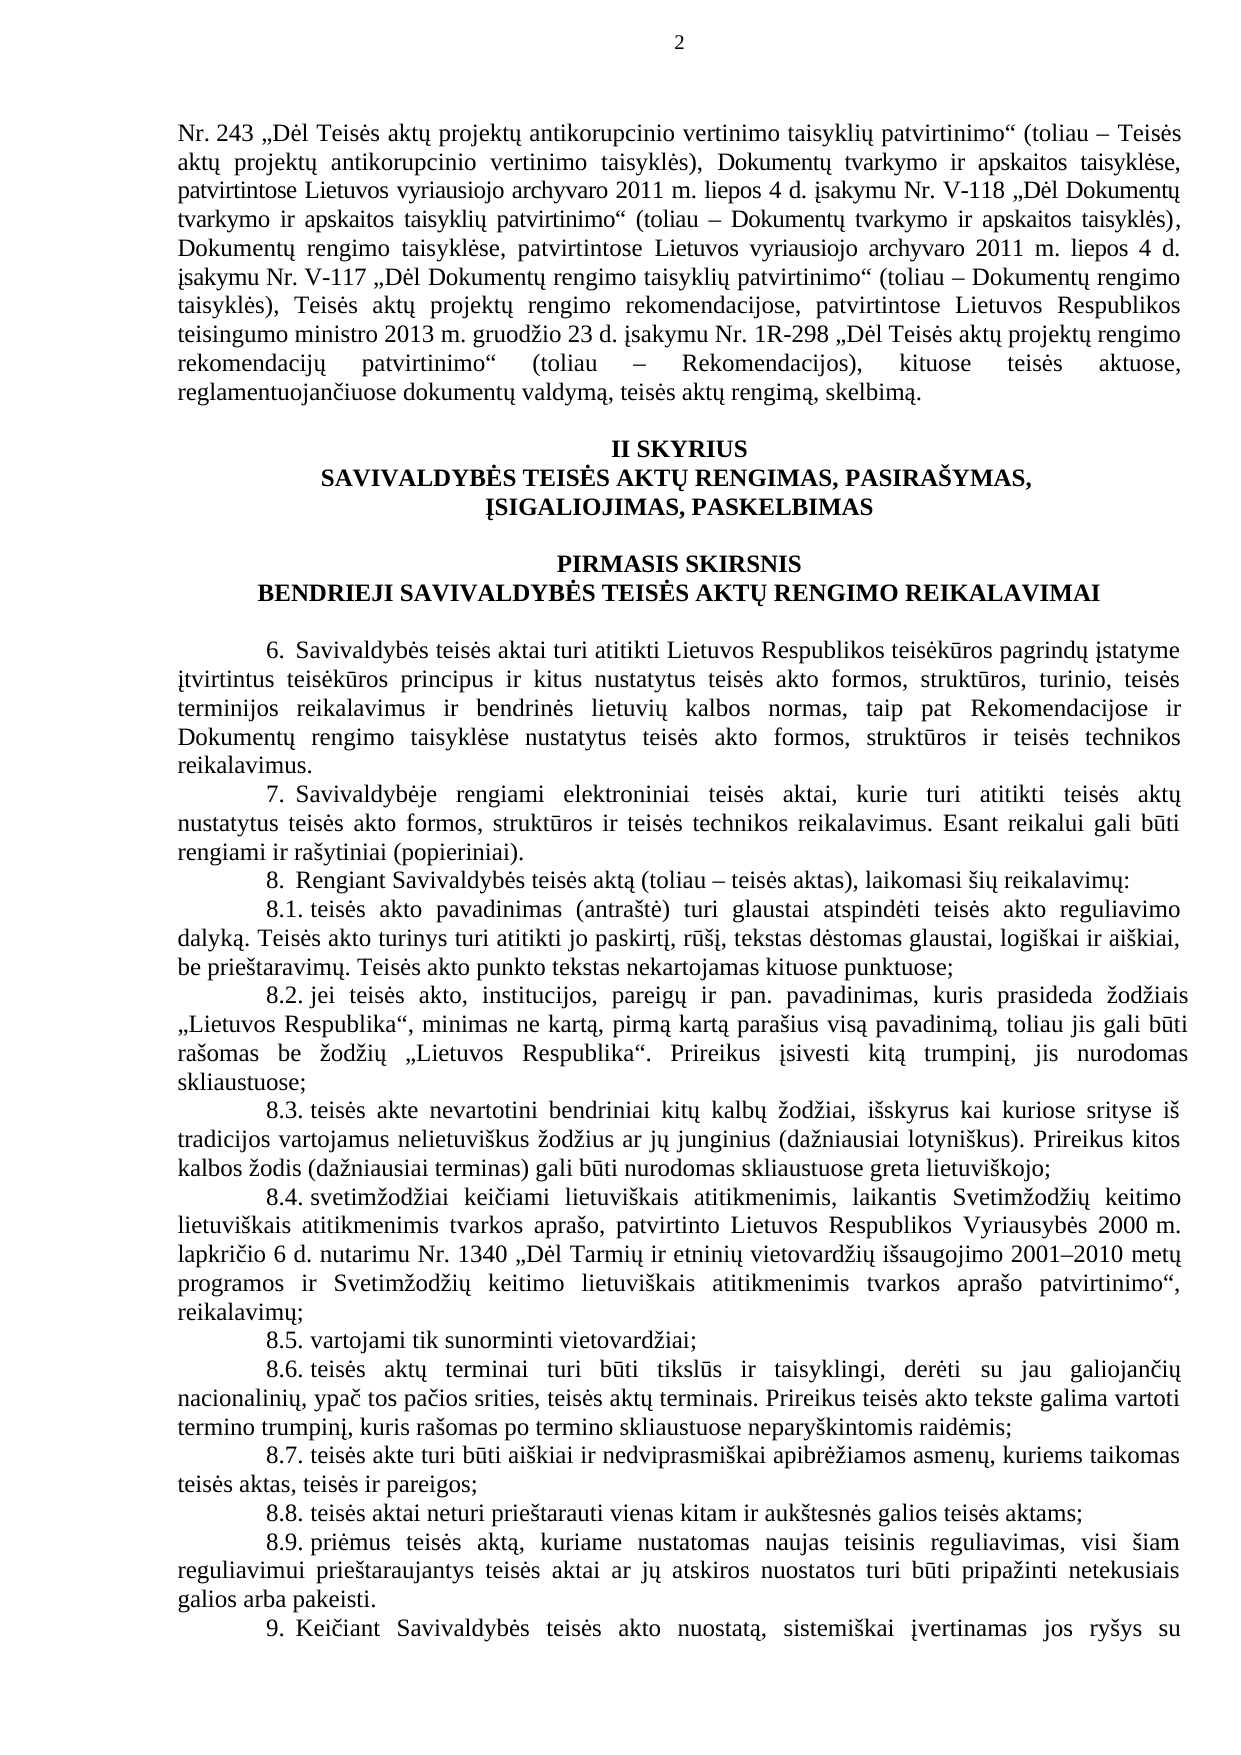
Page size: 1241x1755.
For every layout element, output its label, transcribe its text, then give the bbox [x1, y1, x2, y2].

text II SKYRIUS [177, 434, 1181, 463]
text 8.8. teisės aktai neturi prieštarauti vienas kitam ir aukštesnės galios teisės aktams; [177, 1498, 1181, 1527]
text PIRMASIS SKIRSNIS [177, 549, 1181, 578]
text SAVIVALDYBĖS TEISĖS AKTŲ RENGIMAS, PASIRAŠYMAS, [177, 463, 1181, 492]
text 8.9. priėmus teisės aktą, kuriame nustatomas naujas teisinis reguliavimas, visi šiam reguliavimui prieštaraujantys teisės aktai ar jų atskiros nuostatos turi būti pripažinti netekusiais galios arba pakeisti. [177, 1527, 1181, 1613]
text 8.6. teisės aktų terminai turi būti tikslūs ir taisyklingi, derėti su jau galiojančių nacionalinių, ypač tos pačios srities, teisės aktų terminais. Prireikus teisės akto tekste galima vartoti termino trumpinį, kuris rašomas po termino skliaustuose neparyškintomis raidėmis; [177, 1354, 1181, 1441]
text BENDRIEJI SAVIVALDYBĖS TEISĖS AKTŲ RENGIMO REIKALAVIMAI [177, 578, 1181, 607]
text 8.5. vartojami tik sunorminti vietovardžiai; [177, 1326, 1181, 1354]
text 8. Rengiant Savivaldybės teisės aktą (toliau – teisės aktas), laikomasi šių reikalavimų: [177, 866, 1181, 894]
text 8.1. teisės akto pavadinimas (antraštė) turi glaustai atspindėti teisės akto reguliavimo dalyką. Teisės akto turinys turi atitikti jo paskirtį, rūšį, tekstas dėstomas glaustai, logiškai ir aiškiai, be prieštaravimų. Teisės akto punkto tekstas nekartojamas kituose punktuose; [177, 894, 1181, 981]
text 7. Savivaldybėje rengiami elektroniniai teisės aktai, kurie turi atitikti teisės aktų nustatytus teisės akto formos, struktūros ir teisės technikos reikalavimus. Esant reikalui gali būti rengiami ir rašytiniai (popieriniai). [177, 779, 1181, 866]
text 8.3. teisės akte nevartotini bendriniai kitų kalbų žodžiai, išskyrus kai kuriose srityse iš tradicijos vartojamus nelietuviškus žodžius ar jų junginius (dažniausiai lotyniškus). Prireikus kitos kalbos žodis (dažniausiai terminas) gali būti nurodomas skliaustuose greta lietuviškojo; [177, 1096, 1181, 1182]
text Nr. 243 „Dėl Teisės aktų projektų antikorupcinio vertinimo taisyklių patvirtinimo“ (toliau – Teisės aktų projektų antikorupcinio vertinimo taisyklės), Dokumentų tvarkymo ir apskaitos taisyklėse, patvirtintose Lietuvos vyriausiojo archyvaro 2011 m. liepos 4 d. įsakymu Nr. V-118 „Dėl Dokumentų tvarkymo ir apskaitos taisyklių patvirtinimo“ (toliau – Dokumentų tvarkymo ir apskaitos taisyklės), Dokumentų rengimo taisyklėse, patvirtintose Lietuvos vyriausiojo archyvaro 2011 m. liepos 4 d. įsakymu Nr. V-117 „Dėl Dokumentų rengimo taisyklių patvirtinimo“ (toliau – Dokumentų rengimo taisyklės), Teisės aktų projektų rengimo rekomendacijose, patvirtintose Lietuvos Respublikos teisingumo ministro 2013 m. gruodžio 23 d. įsakymu Nr. 1R-298 „Dėl Teisės aktų projektų rengimo rekomendacijų patvirtinimo“ (toliau – Rekomendacijos), kituose teisės aktuose, reglamentuojančiuose dokumentų valdymą, teisės aktų rengimą, skelbimą. [177, 118, 1181, 406]
text ĮSIGALIOJIMAS, PASKELBIMAS [177, 492, 1181, 521]
text 8.4. svetimžodžiai keičiami lietuviškais atitikmenimis, laikantis Svetimžodžių keitimo lietuviškais atitikmenimis tvarkos aprašo, patvirtinto Lietuvos Respublikos Vyriausybės 2000 m. lapkričio 6 d. nutarimu Nr. 1340 „Dėl Tarmių ir etninių vietovardžių išsaugojimo 2001–2010 metų programos ir Svetimžodžių keitimo lietuviškais atitikmenimis tvarkos aprašo patvirtinimo“, reikalavimų; [177, 1182, 1181, 1326]
text 8.2. jei teisės akto, institucijos, pareigų ir pan. pavadinimas, kuris prasideda žodžiais „Lietuvos Respublika“, minimas ne kartą, pirmą kartą parašius visą pavadinimą, toliau jis gali būti rašomas be žodžių „Lietuvos Respublika“. Prireikus įsivesti kitą trumpinį, jis nurodomas skliaustuose; [177, 981, 1189, 1096]
text 8.7. teisės akte turi būti aiškiai ir nedviprasmiškai apibrėžiamos asmenų, kuriems taikomas teisės aktas, teisės ir pareigos; [177, 1441, 1181, 1498]
text 6. Savivaldybės teisės aktai turi atitikti Lietuvos Respublikos teisėkūros pagrindų įstatyme įtvirtintus teisėkūros principus ir kitus nustatytus teisės akto formos, struktūros, turinio, teisės terminijos reikalavimus ir bendrinės lietuvių kalbos normas, taip pat Rekomendacijose ir Dokumentų rengimo taisyklėse nustatytus teisės akto formos, struktūros ir teisės technikos reikalavimus. [177, 636, 1181, 779]
text 9. Keičiant Savivaldybės teisės akto nuostatą, sistemiškai įvertinamas jos ryšys su [177, 1613, 1181, 1642]
